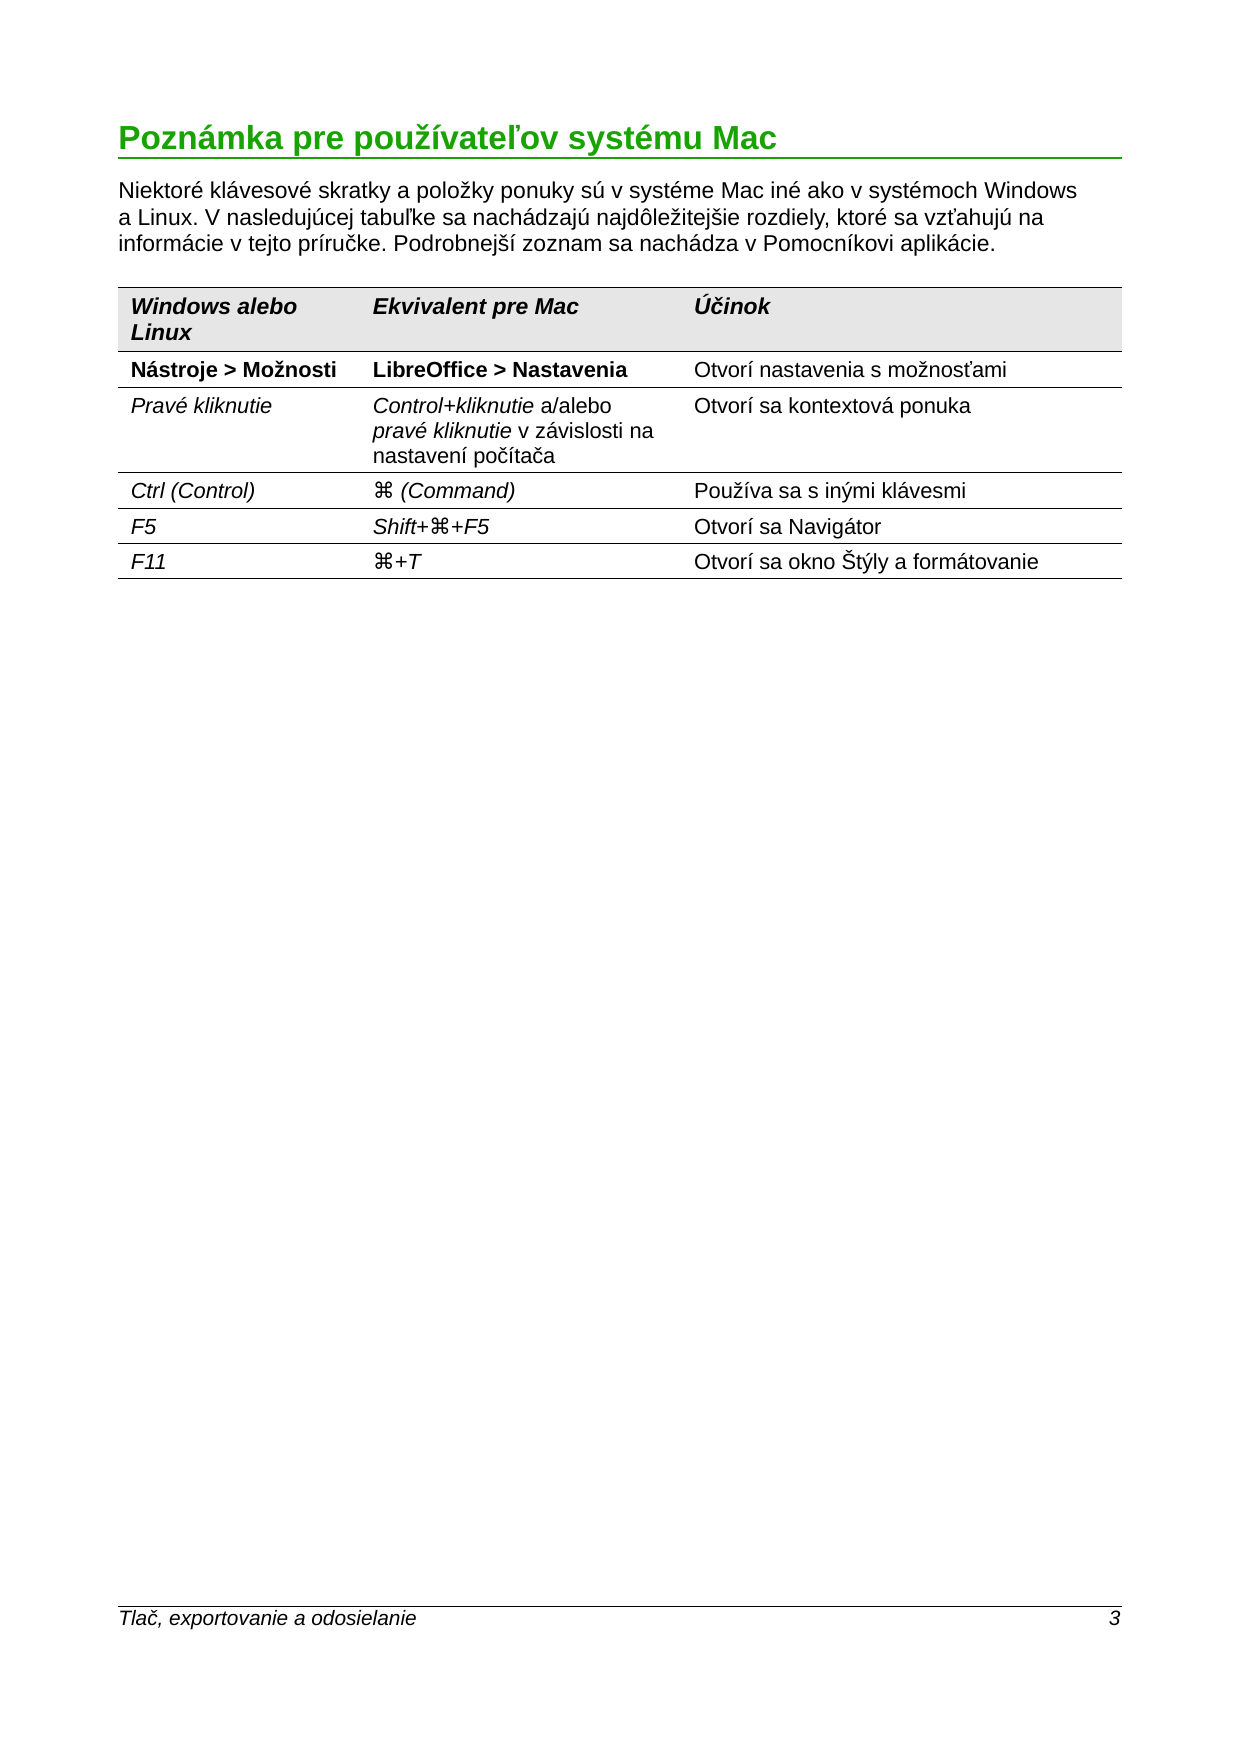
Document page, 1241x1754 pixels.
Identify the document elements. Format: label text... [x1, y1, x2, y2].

table_cell F11 [118, 544, 360, 578]
table_cell Shift+⌘+F5 [360, 509, 681, 543]
table_cell Otvorí sa Navigátor [681, 509, 1122, 543]
table_cell Control+kliknutie a/alebo pravé kliknutie v závislosti na nastavení počítača [360, 388, 681, 472]
table_header Windows alebo Linux [118, 288, 360, 351]
table_cell Otvorí sa kontextová ponuka [681, 388, 1122, 472]
table_cell LibreOffice > Nastavenia [360, 352, 681, 387]
subtitle Poznámka pre používateľov systému Mac [118, 118, 1122, 157]
table_cell Otvorí nastavenia s možnosťami [681, 352, 1122, 387]
table_cell F5 [118, 509, 360, 543]
table_cell ⌘+T [360, 544, 681, 578]
table_cell ⌘ (Command) [360, 473, 681, 508]
table_cell Ctrl (Control) [118, 473, 360, 508]
text Niektoré klávesové skratky a položky ponuky sú v systéme Mac iné ako v systémoch Windows a Linux. V nasledujúcej tabuľke sa nachádzajú najdôležitejšie rozdiely, ktoré sa vzťahujú na informácie v tejto príručke. Podrobnejší zoznam sa nachádza v Pomocníkovi aplikácie. [118, 177, 1122, 257]
table_header Účinok [681, 288, 1122, 351]
table_cell Používa sa s inými klávesmi [681, 473, 1122, 508]
table_cell Otvorí sa okno Štýly a formátovanie [681, 544, 1122, 578]
table_header Ekvivalent pre Mac [360, 288, 681, 351]
table_cell Nástroje > Možnosti [118, 352, 360, 387]
table_cell Pravé kliknutie [118, 388, 360, 472]
